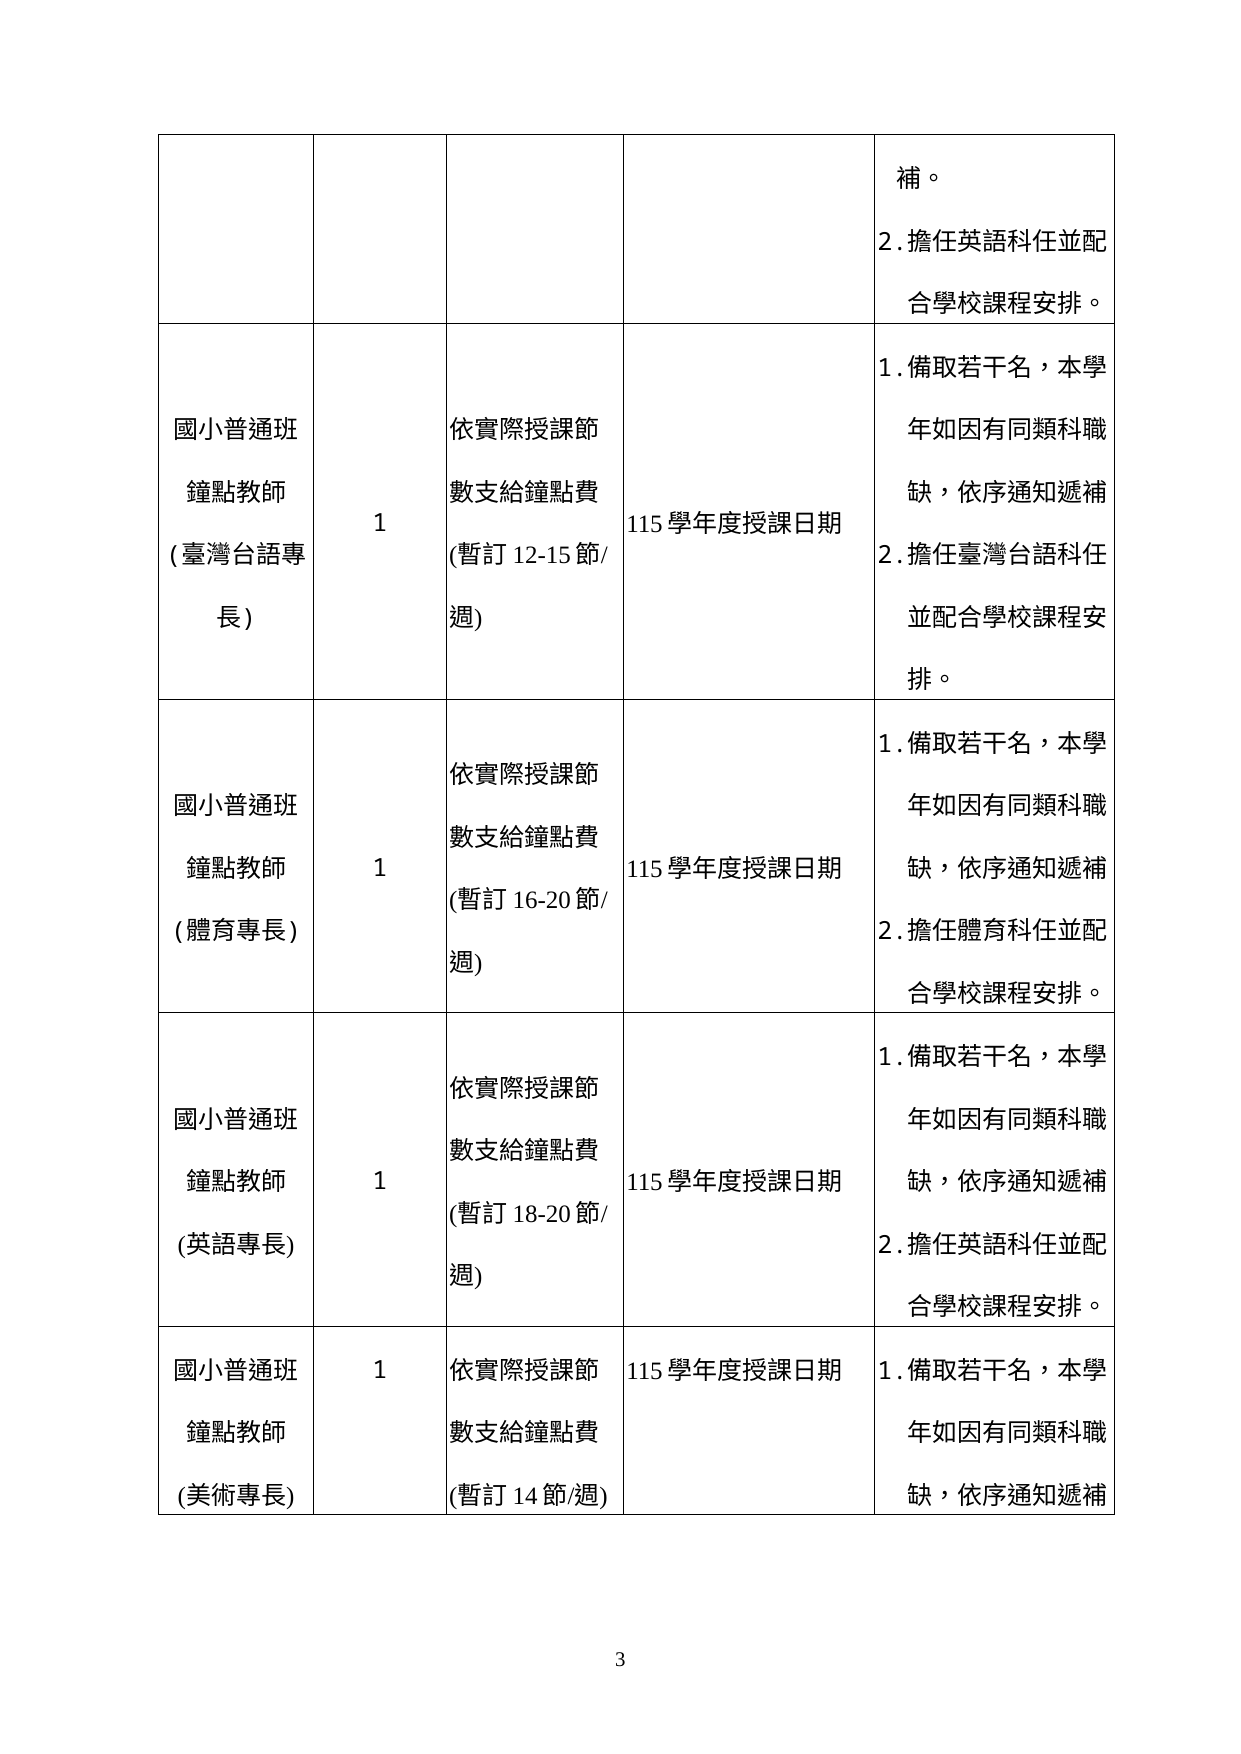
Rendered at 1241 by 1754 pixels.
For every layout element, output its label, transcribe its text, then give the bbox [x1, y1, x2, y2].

table_cell 1 [314, 1327, 446, 1514]
table_cell [447, 135, 623, 323]
table_cell 1 [314, 700, 446, 1012]
table_cell 1.備取若干名，本學 年如因有同類科職 缺，依序通知遞補 [875, 1327, 1114, 1514]
table_cell 依實際授課節數支給鐘點費 (暫訂16-20節/週) [447, 700, 623, 1012]
table_cell 國小普通班 鐘點教師 (美術專長) [159, 1327, 313, 1514]
table_cell 115學年度授課日期 [624, 324, 874, 699]
table_cell 國小普通班 鐘點教師 (體育專長) [159, 700, 313, 1012]
table_cell 115學年度授課日期 [624, 1013, 874, 1326]
table_cell 115學年度授課日期 [624, 700, 874, 1012]
table_cell 國小普通班 鐘點教師 (英語專長) [159, 1013, 313, 1326]
table_cell 1.備取若干名，本學 年如因有同類科職 缺，依序通知遞補 2.擔任英語科任並配 合學校課程安排。 [875, 1013, 1114, 1326]
table_cell 1 [314, 1013, 446, 1326]
table_cell [314, 135, 446, 323]
table_cell 依實際授課節數支給鐘點費 (暫訂14節/週) [447, 1327, 623, 1514]
table_cell 補。 2.擔任英語科任並配 合學校課程安排。 [875, 135, 1114, 323]
table_cell 國小普通班 鐘點教師 (臺灣台語專長) [159, 324, 313, 699]
table_cell 1 [314, 324, 446, 699]
table_cell 依實際授課節數支給鐘點費 (暫訂18-20節/週) [447, 1013, 623, 1326]
table_cell 依實際授課節數支給鐘點費 (暫訂12-15節/週) [447, 324, 623, 699]
table_cell 1.備取若干名，本學 年如因有同類科職 缺，依序通知遞補 2.擔任臺灣台語科任 並配合學校課程安 排。 [875, 324, 1114, 699]
table_cell [159, 135, 313, 323]
table_cell 115學年度授課日期 [624, 1327, 874, 1514]
table_cell [624, 135, 874, 323]
table_cell 1.備取若干名，本學 年如因有同類科職 缺，依序通知遞補 2.擔任體育科任並配 合學校課程安排。 [875, 700, 1114, 1012]
